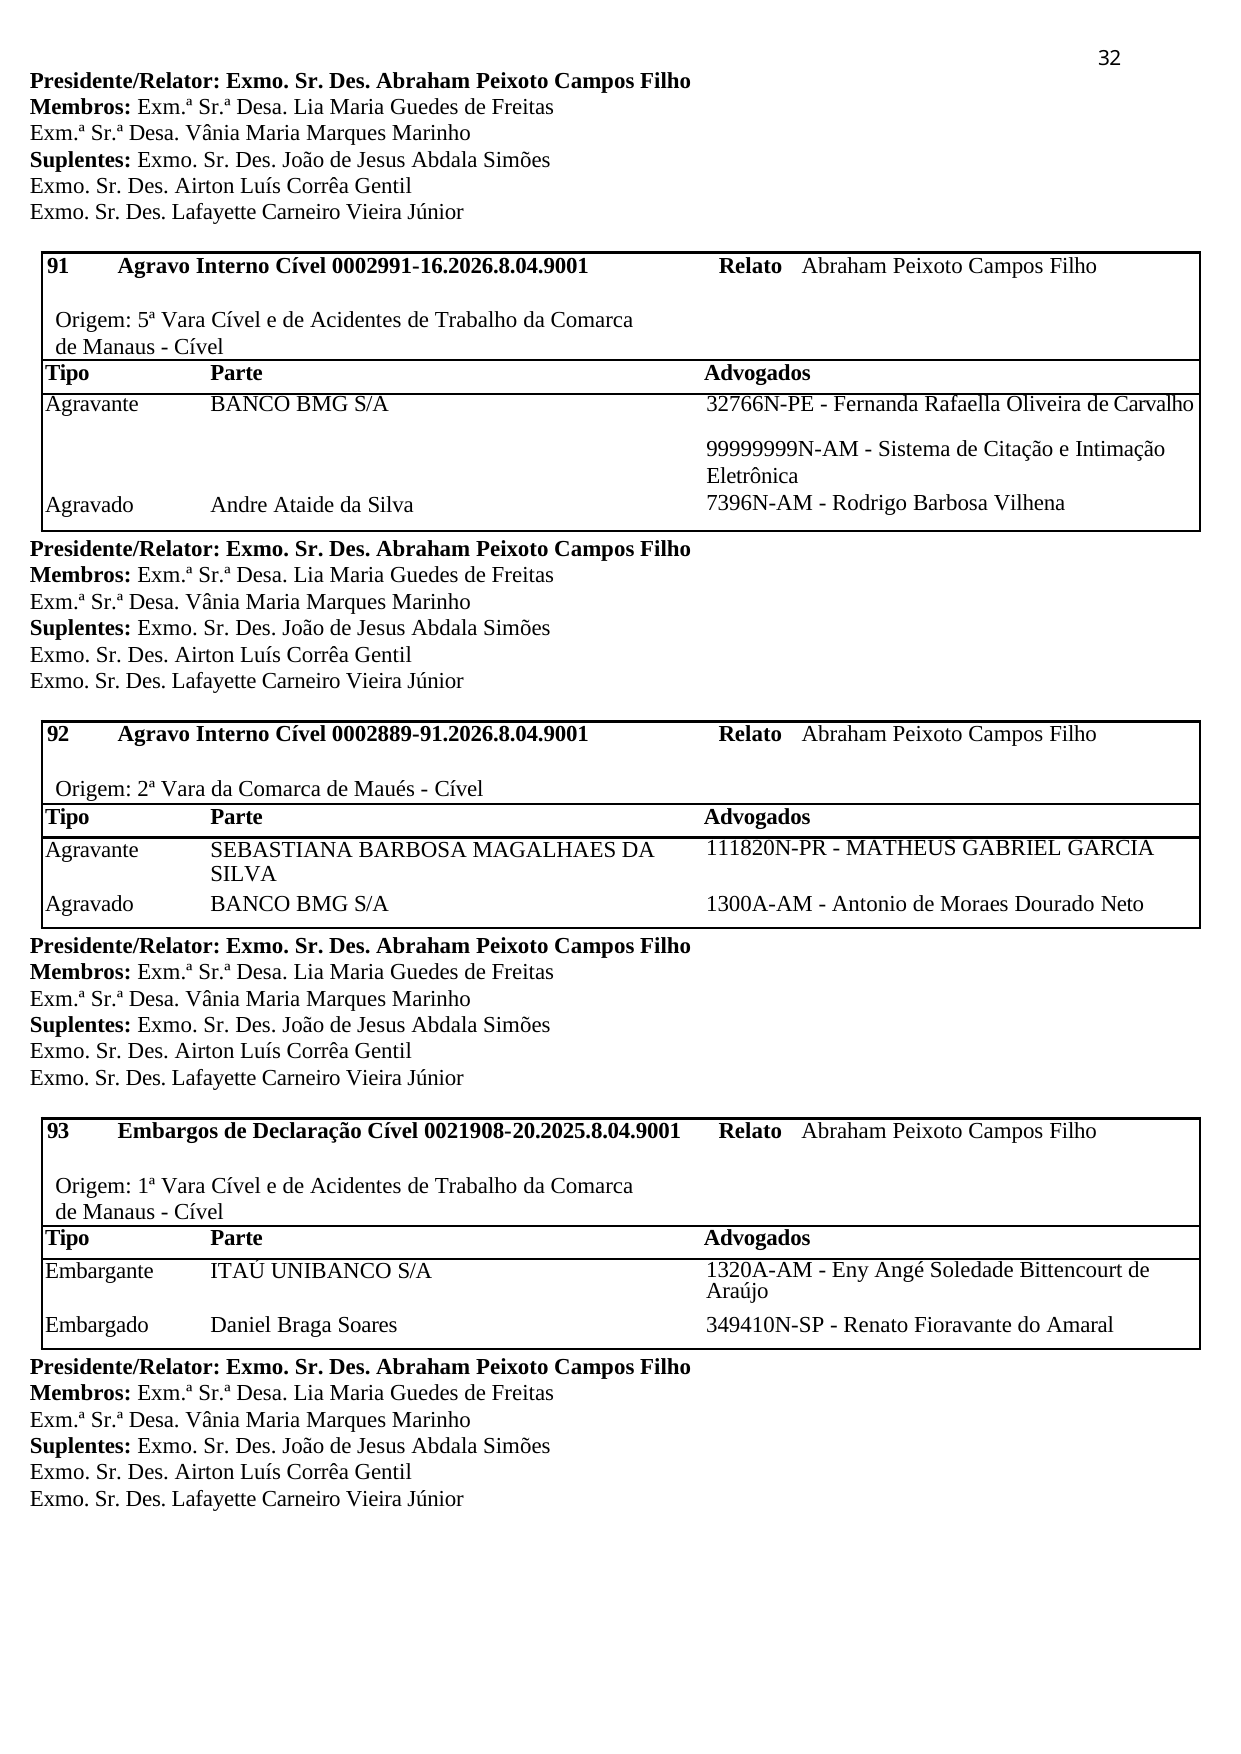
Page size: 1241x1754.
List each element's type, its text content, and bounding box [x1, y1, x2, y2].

table_cell SEBASTIANA BARBOSA MAGALHAES DA SILVA [173, 839, 691, 886]
table_cell Agravante [43, 395, 173, 416]
table_cell Agravado [43, 886, 173, 927]
table_cell Daniel Braga Soares [183, 1303, 695, 1348]
table_cell 111820N-PR - MATHEUS GABRIEL GARCIA [691, 839, 1199, 886]
table_cell Andre Ataide da Silva [173, 495, 653, 530]
table_cell Tipo [43, 361, 173, 392]
text Presidente/Relator: Exmo. Sr. Des. Abraham Peixoto Campos Filho [29, 932, 1211, 958]
table_header Relato Abraham Peixoto Campos Filho [695, 1120, 1199, 1224]
table_cell [173, 442, 653, 468]
text Membros: Exm.ª Sr.ª Desa. Lia Maria Guedes de Freitas Exm.ª Sr.ª Desa. Vânia Maria Marques Marinho Suplentes: Exmo. Sr. Des. João de Jesus Abdala Simões Exmo. Sr. Des. Airton Luís Corrêa Gentil [29, 562, 1211, 667]
text Membros: Exm.ª Sr.ª Desa. Lia Maria Guedes de Freitas Exm.ª Sr.ª Desa. Vânia Maria Marques Marinho Suplentes: Exmo. Sr. Des. João de Jesus Abdala Simões Exmo. Sr. Des. Airton Luís Corrêa Gentil [29, 1379, 1211, 1485]
table_cell Agravante [43, 839, 173, 886]
table_cell [43, 442, 173, 468]
table_cell 1300A-AM - Antonio de Moraes Dourado Neto [691, 886, 1199, 927]
table_cell [43, 468, 173, 494]
table_header 92 Agravo Interno Cível 0002889-91.2026.8.04.9001 Origem: 2ª Vara da Comarca de Maués - Cível [43, 723, 691, 803]
table_header 91 Agravo Interno Cível 0002991-16.2026.8.04.9001 Origem: 5ª Vara Cível e de Acidentes de Trabalho da Comarca de Manaus - Cível [43, 254, 653, 359]
text Membros: Exm.ª Sr.ª Desa. Lia Maria Guedes de Freitas Exm.ª Sr.ª Desa. Vânia Maria Marques Marinho Suplentes: Exmo. Sr. Des. João de Jesus Abdala Simões Exmo. Sr. Des. Airton Luís Corrêa Gentil [29, 958, 1211, 1064]
table_cell BANCO BMG S/A [173, 395, 653, 416]
table_cell 7396N-AM - Rodrigo Barbosa Vilhena [653, 495, 1199, 530]
table_cell Eletrônica [653, 468, 1199, 494]
table_cell Advogados [695, 1227, 1199, 1258]
table_cell Tipo [43, 805, 173, 836]
table_header 93 Embargos de Declaração Cível 0021908-20.2025.8.04.9001 Origem: 1ª Vara Cível e de Acidentes de Trabalho da Comarca de Manaus - Cível [43, 1120, 695, 1224]
text Exmo. Sr. Des. Lafayette Carneiro Vieira Júnior [29, 1485, 1211, 1511]
table_cell 1320A-AM - Eny Angé Soledade Bittencourt de Araújo [695, 1260, 1199, 1303]
table_cell 99999999N-AM - Sistema de Citação e Intimação [653, 442, 1199, 468]
table_cell Embargado [43, 1303, 183, 1348]
table_cell [173, 416, 653, 442]
table_cell [173, 468, 653, 494]
table_cell Agravado [43, 495, 173, 530]
table_cell Tipo [43, 1227, 183, 1258]
table_cell Parte [183, 1227, 695, 1258]
table_cell [653, 416, 1199, 442]
table_cell Parte [173, 805, 691, 836]
table_cell Advogados [691, 805, 1199, 836]
table_cell 32766N-PE - Fernanda Rafaella Oliveira de Carvalho [653, 395, 1199, 416]
table_cell ITAÚ UNIBANCO S/A [183, 1260, 695, 1303]
table_cell [43, 416, 173, 442]
table_cell 349410N-SP - Renato Fioravante do Amaral [695, 1303, 1199, 1348]
table_cell Parte [173, 361, 653, 392]
table_cell Embargante [43, 1260, 183, 1303]
text Presidente/Relator: Exmo. Sr. Des. Abraham Peixoto Campos Filho [29, 535, 1211, 562]
text Membros: Exm.ª Sr.ª Desa. Lia Maria Guedes de Freitas Exm.ª Sr.ª Desa. Vânia Maria Marques Marinho Suplentes: Exmo. Sr. Des. João de Jesus Abdala Simões Exmo. Sr. Des. Airton Luís Corrêa Gentil [29, 93, 1211, 198]
text Presidente/Relator: Exmo. Sr. Des. Abraham Peixoto Campos Filho [29, 67, 1211, 93]
text Exmo. Sr. Des. Lafayette Carneiro Vieira Júnior [29, 1064, 1211, 1090]
table_header Relato Abraham Peixoto Campos Filho [691, 723, 1199, 803]
table_cell Advogados [653, 361, 1199, 392]
text Exmo. Sr. Des. Lafayette Carneiro Vieira Júnior [29, 198, 1211, 225]
table_cell BANCO BMG S/A [173, 886, 691, 927]
text Presidente/Relator: Exmo. Sr. Des. Abraham Peixoto Campos Filho [29, 1353, 1211, 1379]
table_header Relato Abraham Peixoto Campos Filho [653, 254, 1199, 359]
text Exmo. Sr. Des. Lafayette Carneiro Vieira Júnior [29, 667, 1211, 693]
